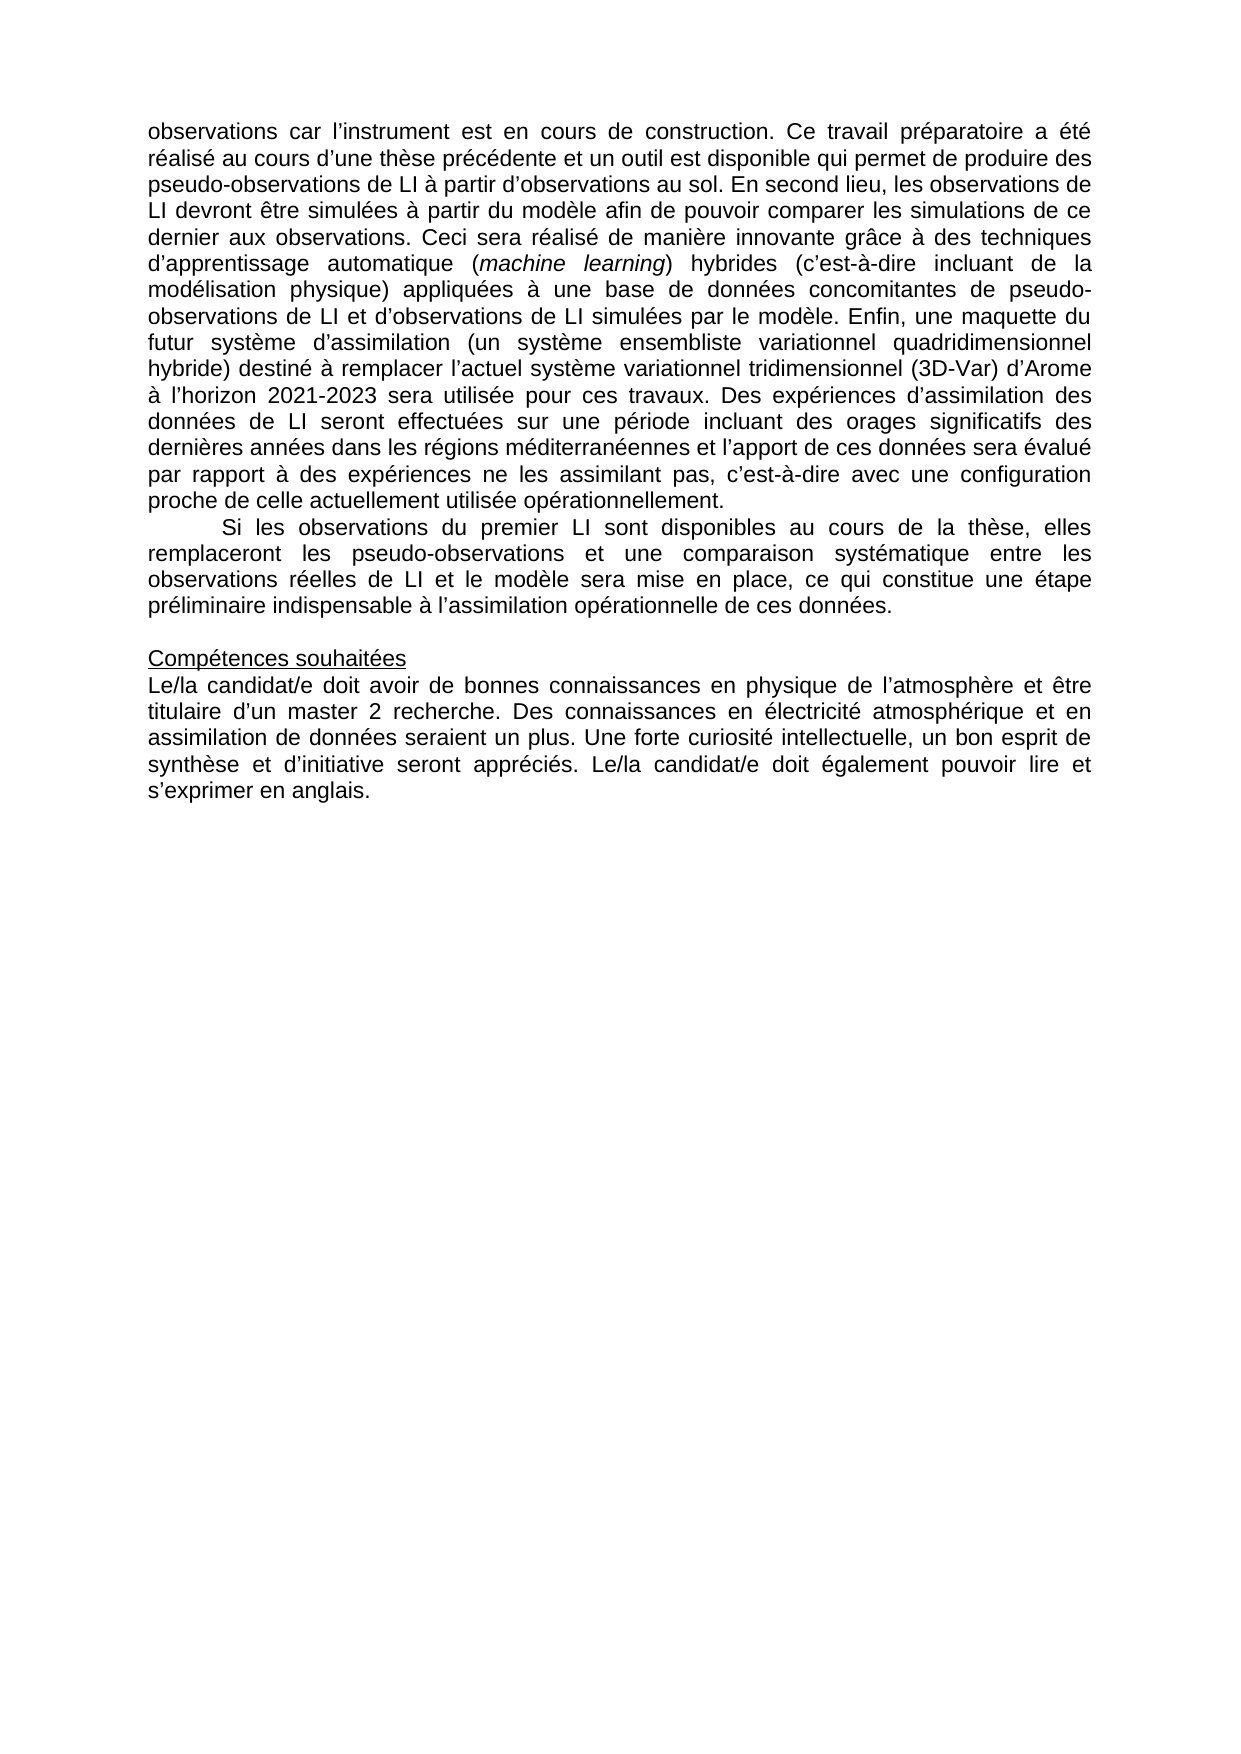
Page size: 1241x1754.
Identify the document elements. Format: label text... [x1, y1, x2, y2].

subtitle Compétences souhaitées [148, 645, 1092, 672]
text observations car l’instrument est en cours de construction. Ce travail préparatoire a été réalisé au cours d’une thèse précédente et un outil est disponible qui permet de produire des pseudo-observations de LI à partir d’observations au sol. En second lieu, les observations de LI devront être simulées à partir du modèle afin de pouvoir comparer les simulations de ce dernier aux observations. Ceci sera réalisé de manière innovante grâce à des techniques d’apprentissage automatique (machine learning) hybrides (c’est-à-dire incluant de la modélisation physique) appliquées à une base de données concomitantes de pseudo-observations de LI et d’observations de LI simulées par le modèle. Enfin, une maquette du futur système d’assimilation (un système ensembliste variationnel quadridimensionnel hybride) destiné à remplacer l’actuel système variationnel tridimensionnel (3D-Var) d’Arome à l’horizon 2021-2023 sera utilisée pour ces travaux. Des expériences d’assimilation des données de LI seront effectuées sur une période incluant des orages significatifs des dernières années dans les régions méditerranéennes et l’apport de ces données sera évalué par rapport à des expériences ne les assimilant pas, c’est-à-dire avec une configuration proche de celle actuellement utilisée opérationnellement. [148, 118, 1092, 513]
text Le/la candidat/e doit avoir de bonnes connaissances en physique de l’atmosphère et être titulaire d’un master 2 recherche. Des connaissances en électricité atmosphérique et en assimilation de données seraient un plus. Une forte curiosité intellectuelle, un bon esprit de synthèse et d’initiative seront appréciés. Le/la candidat/e doit également pouvoir lire et s’exprimer en anglais. [148, 672, 1092, 803]
text Si les observations du premier LI sont disponibles au cours de la thèse, elles remplaceront les pseudo-observations et une comparaison systématique entre les observations réelles de LI et le modèle sera mise en place, ce qui constitue une étape préliminaire indispensable à l’assimilation opérationnelle de ces données. [148, 513, 1092, 619]
